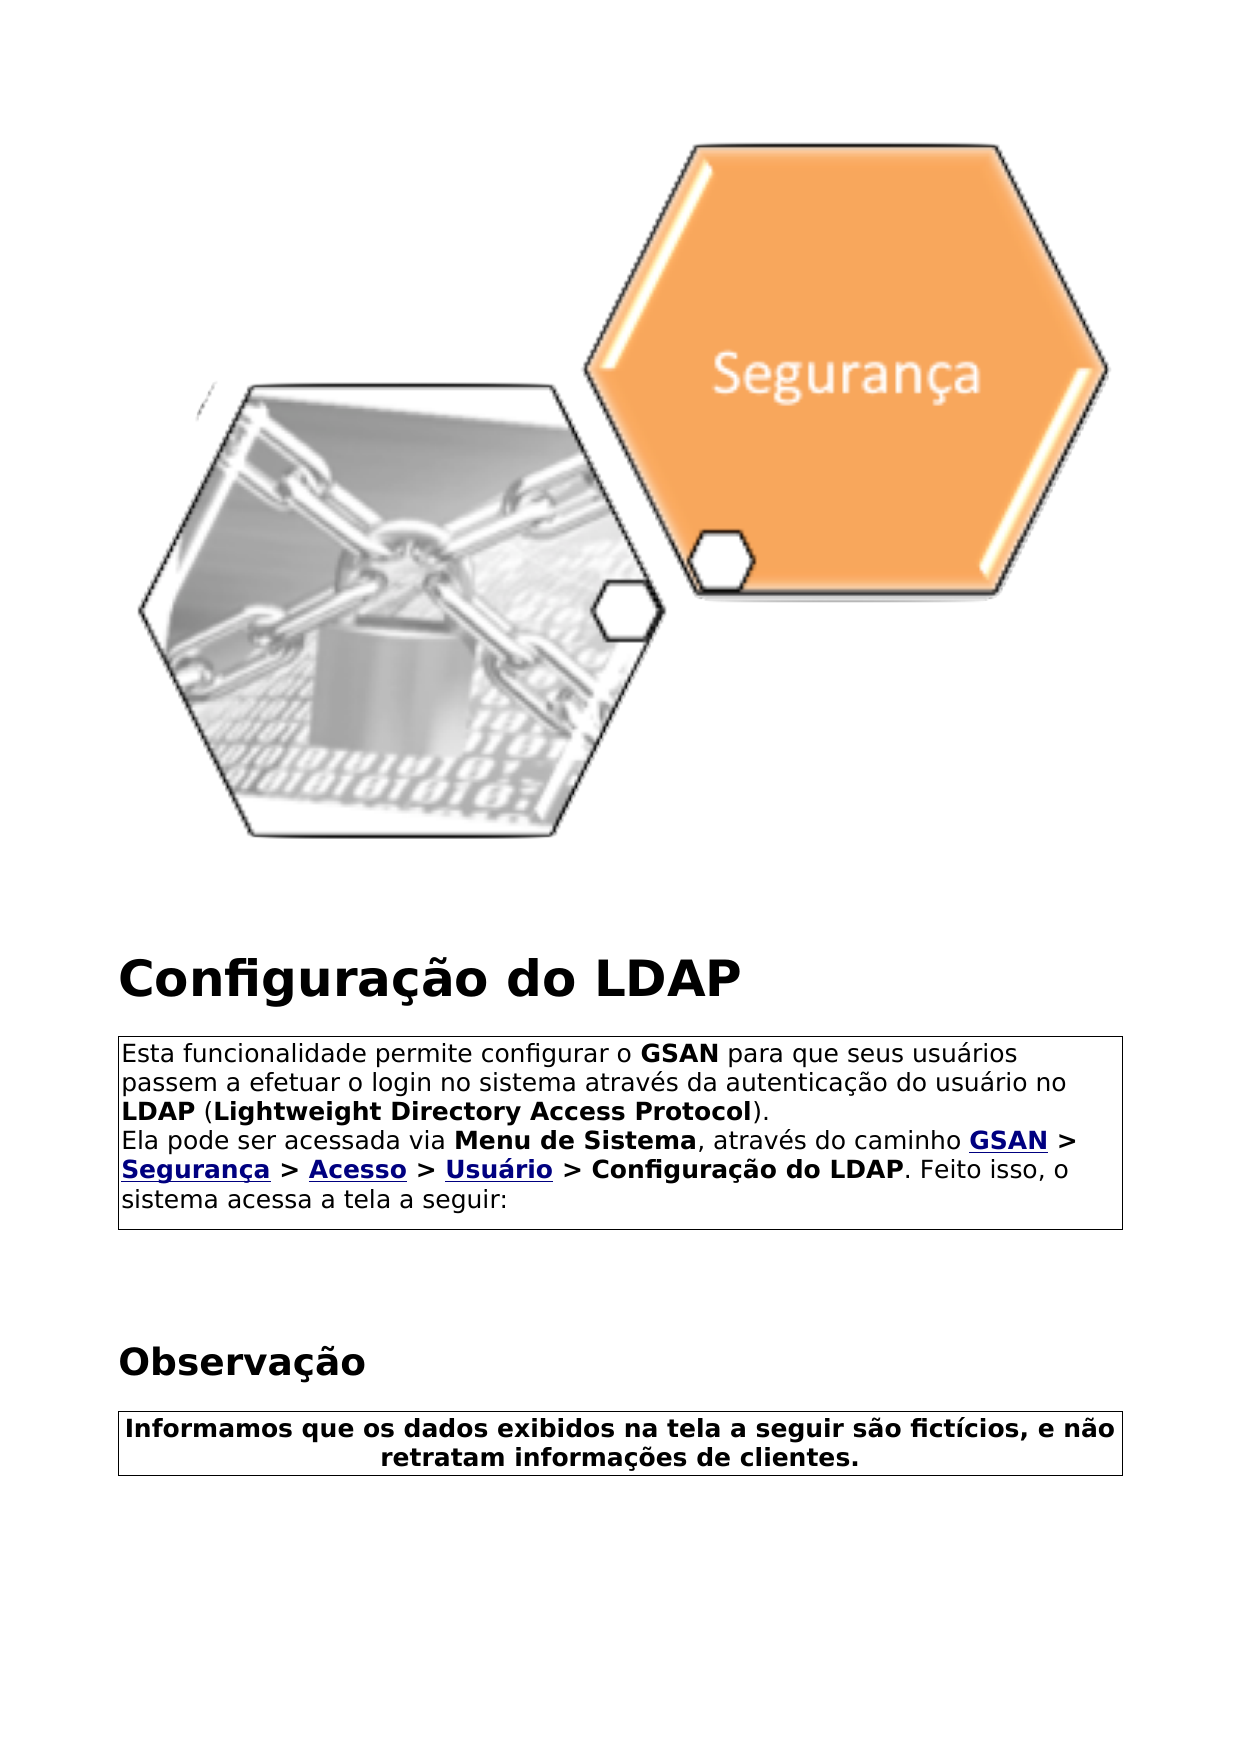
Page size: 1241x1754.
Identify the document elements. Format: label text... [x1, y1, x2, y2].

table_header Esta funcionalidade permite configurar o GSAN para que seus usuários passem a efetuar o login no sistema através da autenticação do usuário no LDAP (Lightweight Directory Access Protocol). Ela pode ser acessada via Menu de Sistema, através do caminho GSAN > Segurança > Acesso > Usuário > Configuração do LDAP. Feito isso, o sistema acessa a tela a seguir: [119, 1037, 1122, 1229]
subtitle Configuração do LDAP [118, 950, 1122, 1009]
table_header Informamos que os dados exibidos na tela a seguir são fictícios, e não retratam informações de clientes. [119, 1412, 1122, 1475]
subtitle Observação [118, 1340, 1122, 1384]
picture [118, 118, 1123, 884]
